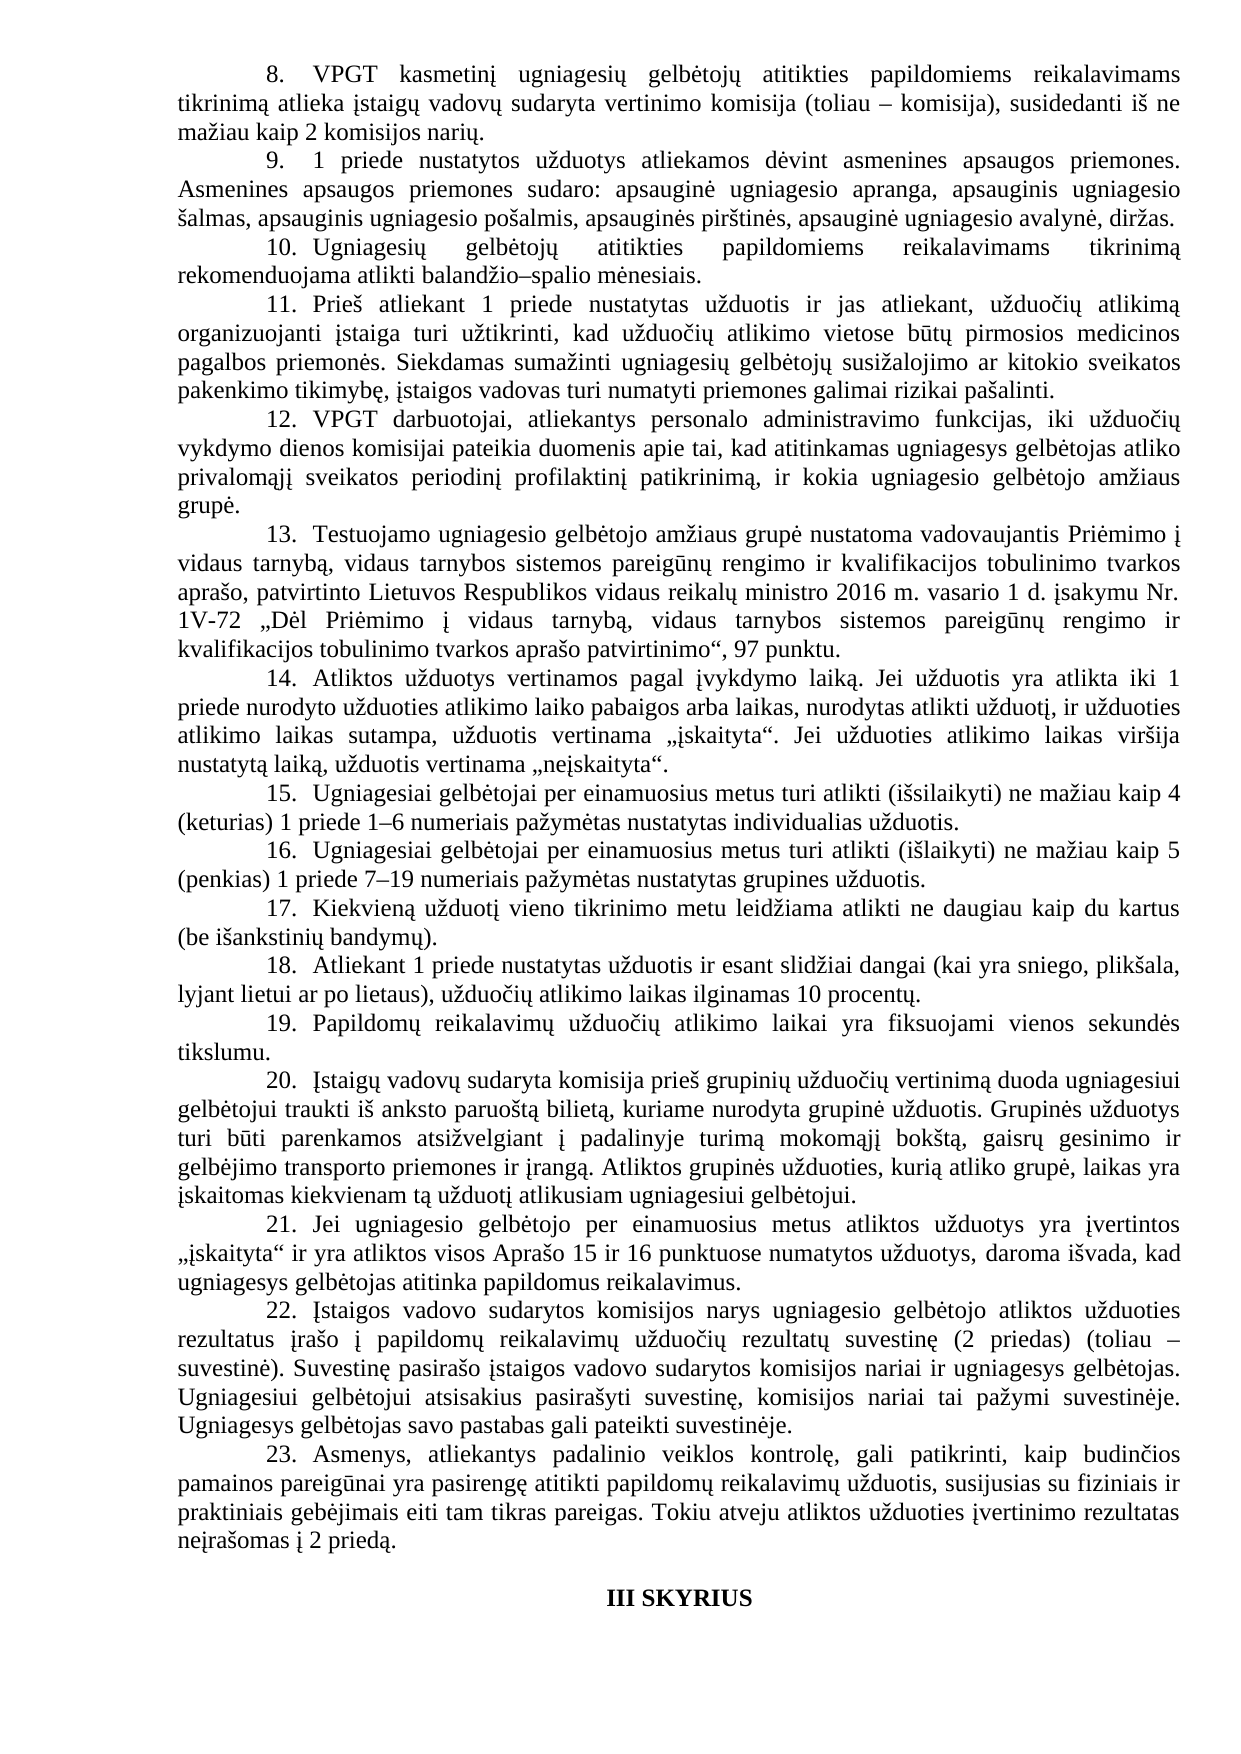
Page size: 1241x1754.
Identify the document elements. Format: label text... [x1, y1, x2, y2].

text 21. Jei ugniagesio gelbėtojo per einamuosius metus atliktos užduotys yra įvertintos „įskaityta“ ir yra atliktos visos Aprašo 15 ir 16 punktuose numatytos užduotys, daroma išvada, kad ugniagesys gelbėtojas atitinka papildomus reikalavimus. [177, 1209, 1181, 1295]
text 18. Atliekant 1 priede nustatytas užduotis ir esant slidžiai dangai (kai yra sniego, plikšala, lyjant lietui ar po lietaus), užduočių atlikimo laikas ilginamas 10 procentų. [177, 950, 1181, 1008]
text 15. Ugniagesiai gelbėtojai per einamuosius metus turi atlikti (išsilaikyti) ne mažiau kaip 4 (keturias) 1 priede 1–6 numeriais pažymėtas nustatytas individualias užduotis. [177, 778, 1181, 835]
text 9. 1 priede nustatytos užduotys atliekamos dėvint asmenines apsaugos priemones. Asmenines apsaugos priemones sudaro: apsauginė ugniagesio apranga, apsauginis ugniagesio šalmas, apsauginis ugniagesio pošalmis, apsauginės pirštinės, apsauginė ugniagesio avalynė, diržas. [177, 145, 1181, 232]
text 13. Testuojamo ugniagesio gelbėtojo amžiaus grupė nustatoma vadovaujantis Priėmimo į vidaus tarnybą, vidaus tarnybos sistemos pareigūnų rengimo ir kvalifikacijos tobulinimo tvarkos aprašo, patvirtinto Lietuvos Respublikos vidaus reikalų ministro 2016 m. vasario 1 d. įsakymu Nr. 1V-72 „Dėl Priėmimo į vidaus tarnybą, vidaus tarnybos sistemos pareigūnų rengimo ir kvalifikacijos tobulinimo tvarkos aprašo patvirtinimo“, 97 punktu. [177, 519, 1181, 663]
text 19. Papildomų reikalavimų užduočių atlikimo laikai yra fiksuojami vienos sekundės tikslumu. [177, 1008, 1181, 1065]
text 8. VPGT kasmetinį ugniagesių gelbėtojų atitikties papildomiems reikalavimams tikrinimą atlieka įstaigų vadovų sudaryta vertinimo komisija (toliau – komisija), susidedanti iš ne mažiau kaip 2 komisijos narių. [177, 59, 1181, 145]
text 23. Asmenys, atliekantys padalinio veiklos kontrolę, gali patikrinti, kaip budinčios pamainos pareigūnai yra pasirengę atitikti papildomų reikalavimų užduotis, susijusias su fiziniais ir praktiniais gebėjimais eiti tam tikras pareigas. Tokiu atveju atliktos užduoties įvertinimo rezultatas neįrašomas į 2 priedą. [177, 1439, 1181, 1554]
text 14. Atliktos užduotys vertinamos pagal įvykdymo laiką. Jei užduotis yra atlikta iki 1 priede nurodyto užduoties atlikimo laiko pabaigos arba laikas, nurodytas atlikti užduotį, ir užduoties atlikimo laikas sutampa, užduotis vertinama „įskaityta“. Jei užduoties atlikimo laikas viršija nustatytą laiką, užduotis vertinama „neįskaityta“. [177, 663, 1181, 778]
text 22. Įstaigos vadovo sudarytos komisijos narys ugniagesio gelbėtojo atliktos užduoties rezultatus įrašo į papildomų reikalavimų užduočių rezultatų suvestinę (2 priedas) (toliau – suvestinė). Suvestinę pasirašo įstaigos vadovo sudarytos komisijos nariai ir ugniagesys gelbėtojas. Ugniagesiui gelbėtojui atsisakius pasirašyti suvestinę, komisijos nariai tai pažymi suvestinėje. Ugniagesys gelbėtojas savo pastabas gali pateikti suvestinėje. [177, 1295, 1181, 1439]
text 16. Ugniagesiai gelbėtojai per einamuosius metus turi atlikti (išlaikyti) ne mažiau kaip 5 (penkias) 1 priede 7–19 numeriais pažymėtas nustatytas grupines užduotis. [177, 835, 1181, 893]
text III SKYRIUS [177, 1583, 1181, 1612]
text 12. VPGT darbuotojai, atliekantys personalo administravimo funkcijas, iki užduočių vykdymo dienos komisijai pateikia duomenis apie tai, kad atitinkamas ugniagesys gelbėtojas atliko privalomąjį sveikatos periodinį profilaktinį patikrinimą, ir kokia ugniagesio gelbėtojo amžiaus grupė. [177, 404, 1181, 519]
text 10. Ugniagesių gelbėtojų atitikties papildomiems reikalavimams tikrinimą rekomenduojama atlikti balandžio–spalio mėnesiais. [177, 232, 1181, 289]
text 20. Įstaigų vadovų sudaryta komisija prieš grupinių užduočių vertinimą duoda ugniagesiui gelbėtojui traukti iš anksto paruoštą bilietą, kuriame nurodyta grupinė užduotis. Grupinės užduotys turi būti parenkamos atsižvelgiant į padalinyje turimą mokomąjį bokštą, gaisrų gesinimo ir gelbėjimo transporto priemones ir įrangą. Atliktos grupinės užduoties, kurią atliko grupė, laikas yra įskaitomas kiekvienam tą užduotį atlikusiam ugniagesiui gelbėtojui. [177, 1065, 1181, 1209]
text 11. Prieš atliekant 1 priede nustatytas užduotis ir jas atliekant, užduočių atlikimą organizuojanti įstaiga turi užtikrinti, kad užduočių atlikimo vietose būtų pirmosios medicinos pagalbos priemonės. Siekdamas sumažinti ugniagesių gelbėtojų susižalojimo ar kitokio sveikatos pakenkimo tikimybę, įstaigos vadovas turi numatyti priemones galimai rizikai pašalinti. [177, 289, 1181, 404]
text 17. Kiekvieną užduotį vieno tikrinimo metu leidžiama atlikti ne daugiau kaip du kartus (be išankstinių bandymų). [177, 893, 1181, 950]
